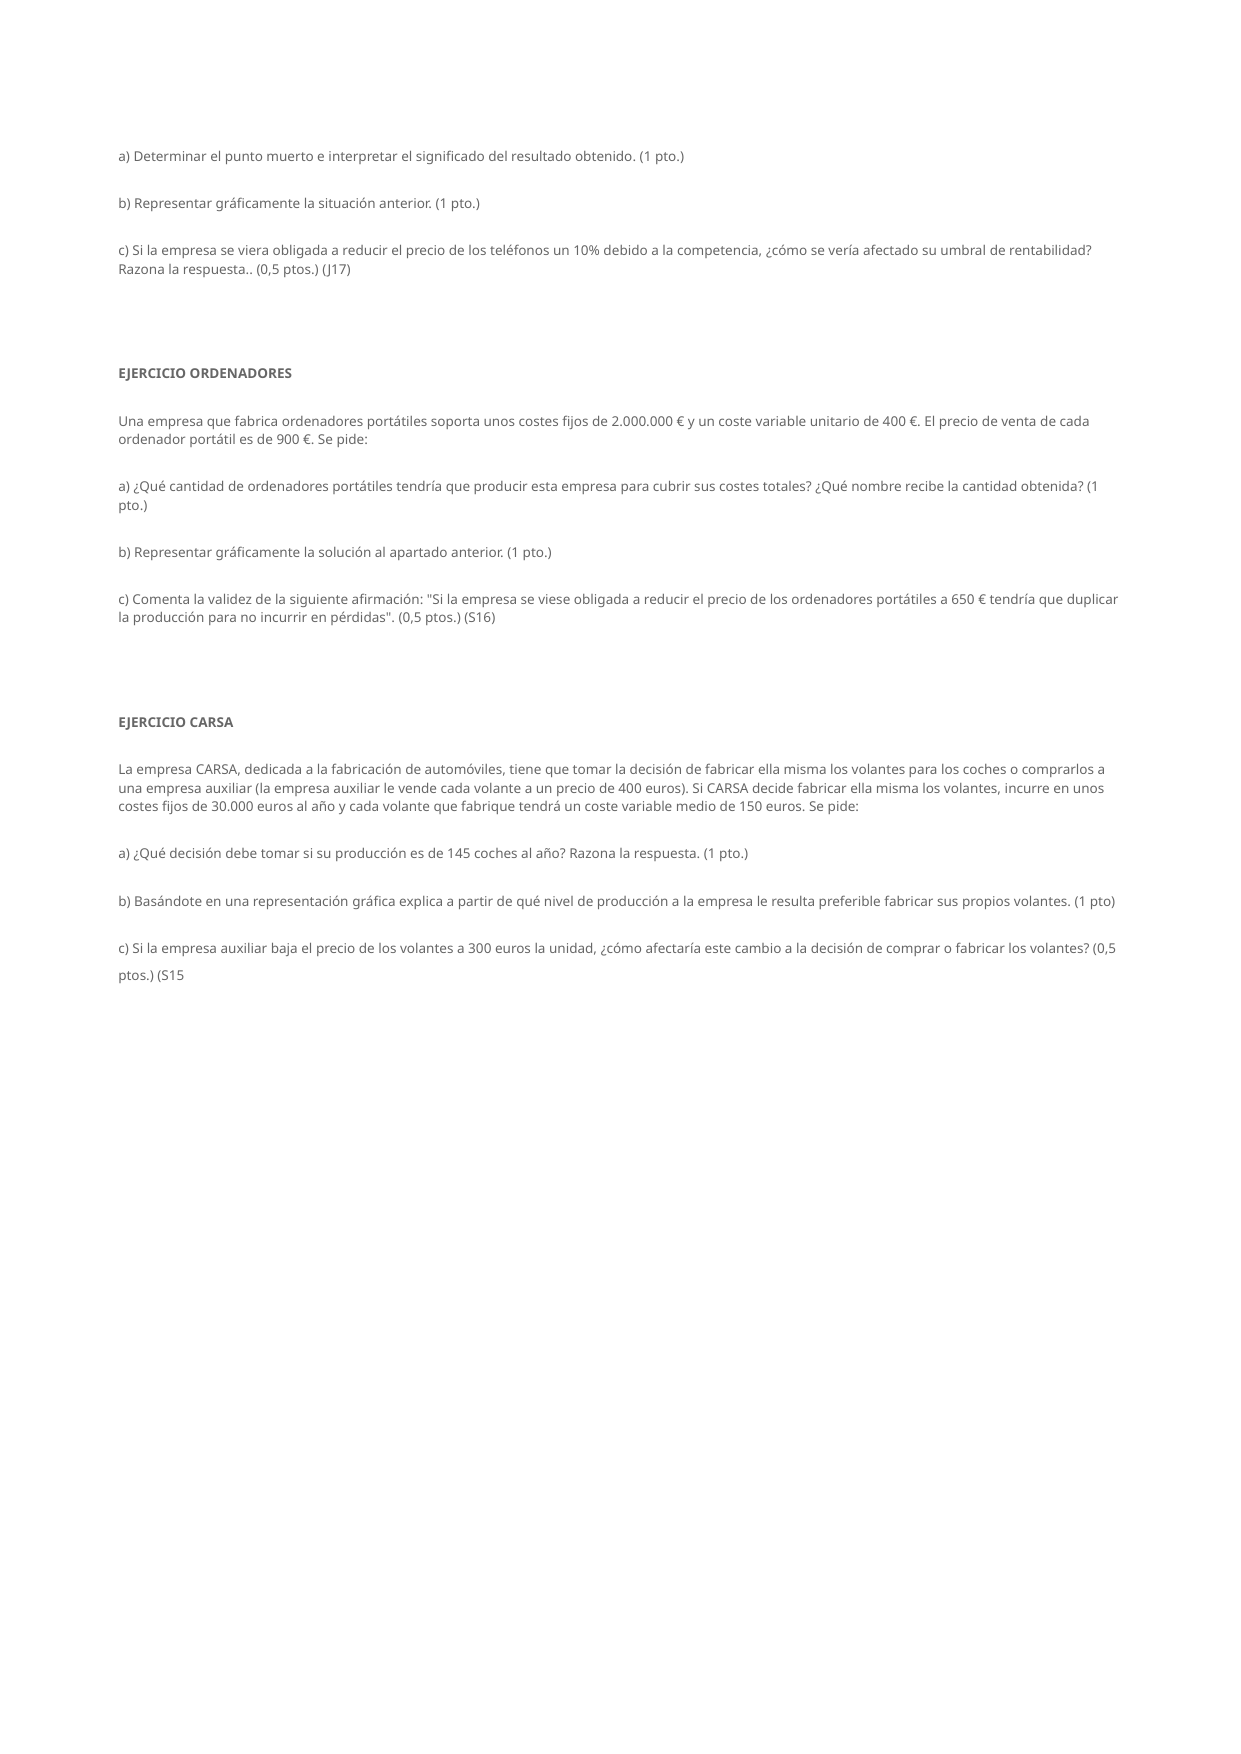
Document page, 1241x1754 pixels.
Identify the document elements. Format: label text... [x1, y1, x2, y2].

text a) Determinar el punto muerto e interpretar el significado del resultado obtenido. (1 pto.) b) Representar gráficamente la situación anterior. (1 pto.) c) Si la empresa se viera obligada a reducir el precio de los teléfonos un 10% debido a la competencia, ¿cómo se vería afectado su umbral de rentabilidad? Razona la respuesta.. (0,5 ptos.) (J17) EJERCICIO ORDENADORES Una empresa que fabrica ordenadores portátiles soporta unos costes fijos de 2.000.000 € y un coste variable unitario de 400 €. El precio de venta de cada ordenador portátil es de 900 €. Se pide: a) ¿Qué cantidad de ordenadores portátiles tendría que producir esta empresa para cubrir sus costes totales? ¿Qué nombre recibe la cantidad obtenida? (1 pto.) b) Representar gráficamente la solución al apartado anterior. (1 pto.) c) Comenta la validez de la siguiente afirmación: "Si la empresa se viese obligada a reducir el precio de los ordenadores portátiles a 650 € tendría que duplicar la producción para no incurrir en pérdidas". (0,5 ptos.) (S16) EJERCICIO CARSA La empresa CARSA, dedicada a la fabricación de automóviles, tiene que tomar la decisión de fabricar ella misma los volantes para los coches o comprarlos a una empresa auxiliar (la empresa auxiliar le vende cada volante a un precio de 400 euros). Si CARSA decide fabricar ella misma los volantes, incurre en unos costes fijos de 30.000 euros al año y cada volante que fabrique tendrá un coste variable medio de 150 euros. Se pide: a) ¿Qué decisión debe tomar si su producción es de 145 coches al año? Razona la respuesta. (1 pto.) b) Basándote en una representación gráfica explica a partir de qué nivel de producción a la empresa le resulta preferible fabricar sus propios volantes. (1 pto) c) Si la empresa auxiliar baja el precio de los volantes a 300 euros la unidad, ¿cómo afectaría este cambio a la decisión de comprar o fabricar los volantes? (0,5 ptos.) (S15 [118, 118, 1122, 986]
